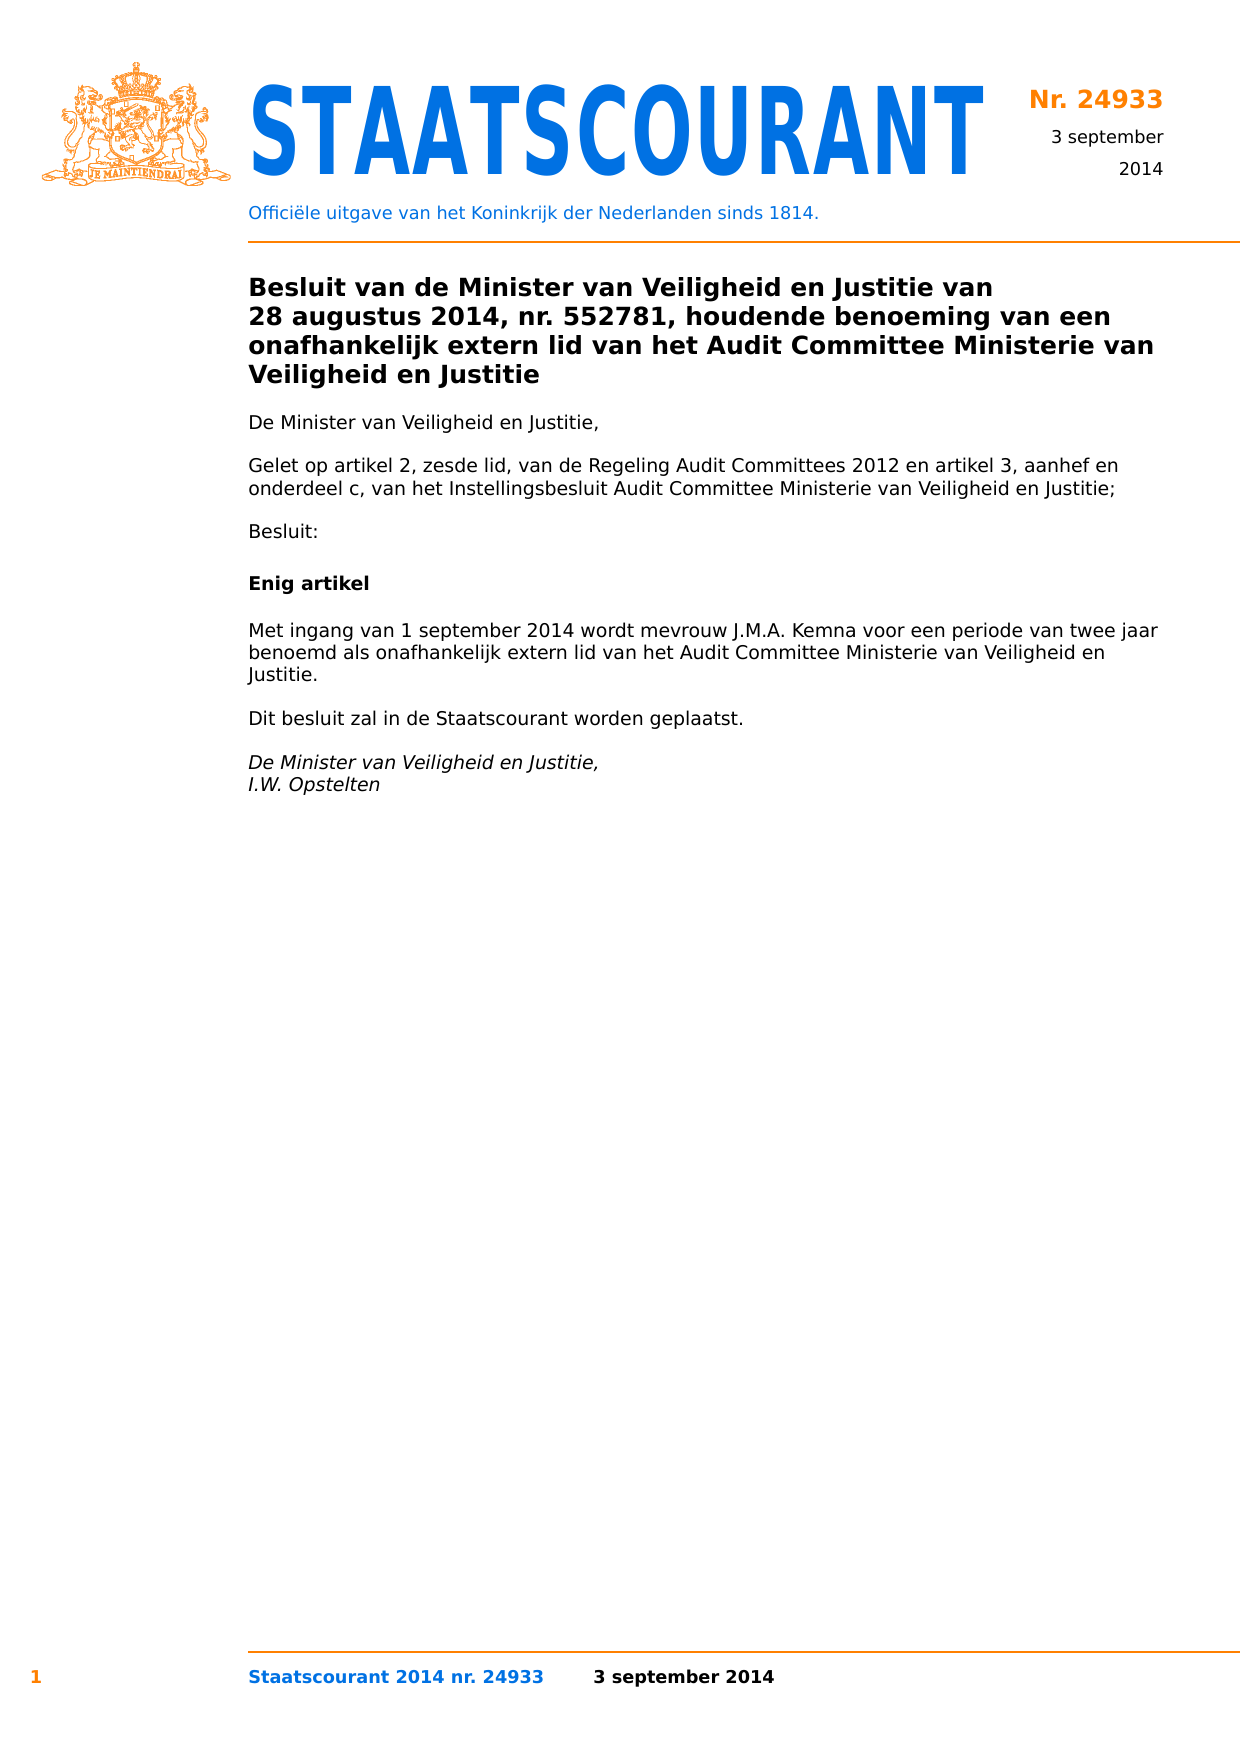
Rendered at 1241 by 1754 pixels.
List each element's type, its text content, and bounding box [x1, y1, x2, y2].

text De Minister van Veiligheid en Justitie, I.W. Opstelten [248, 752, 1163, 796]
picture [41, 62, 231, 186]
table_header STAATSCOURANT [248, 62, 998, 203]
text De Minister van Veiligheid en Justitie, [248, 412, 1163, 433]
table_header Nr. 24933 [998, 62, 1240, 121]
text Dit besluit zal in de Staatscourant worden geplaatst. [248, 708, 1163, 730]
table_header [25, 62, 248, 241]
text Besluit: [248, 521, 1163, 543]
text Met ingang van 1 september 2014 wordt mevrouw J.M.A. Kemna voor een periode van twee jaar benoemd als onafhankelijk extern lid van het Audit Committee Ministerie van Veiligheid en Justitie. [248, 620, 1163, 686]
subtitle Enig artikel [248, 573, 1163, 595]
subtitle Besluit van de Minister van Veiligheid en Justitie van 28 augustus 2014, nr. 552781, houdende benoeming van een onafhankelijk extern lid van het Audit Committee Ministerie van Veiligheid en Justitie [248, 273, 1163, 390]
text Gelet op artikel 2, zesde lid, van de Regeling Audit Committees 2012 en artikel 3, aanhef en onderdeel c, van het Instellingsbesluit Audit Committee Ministerie van Veiligheid en Justitie; [248, 455, 1163, 499]
table_cell 3 september [998, 121, 1240, 153]
table_cell Officiële uitgave van het Koninkrijk der Nederlanden sinds 1814. [248, 203, 1240, 241]
table_cell 2014 [998, 153, 1240, 203]
